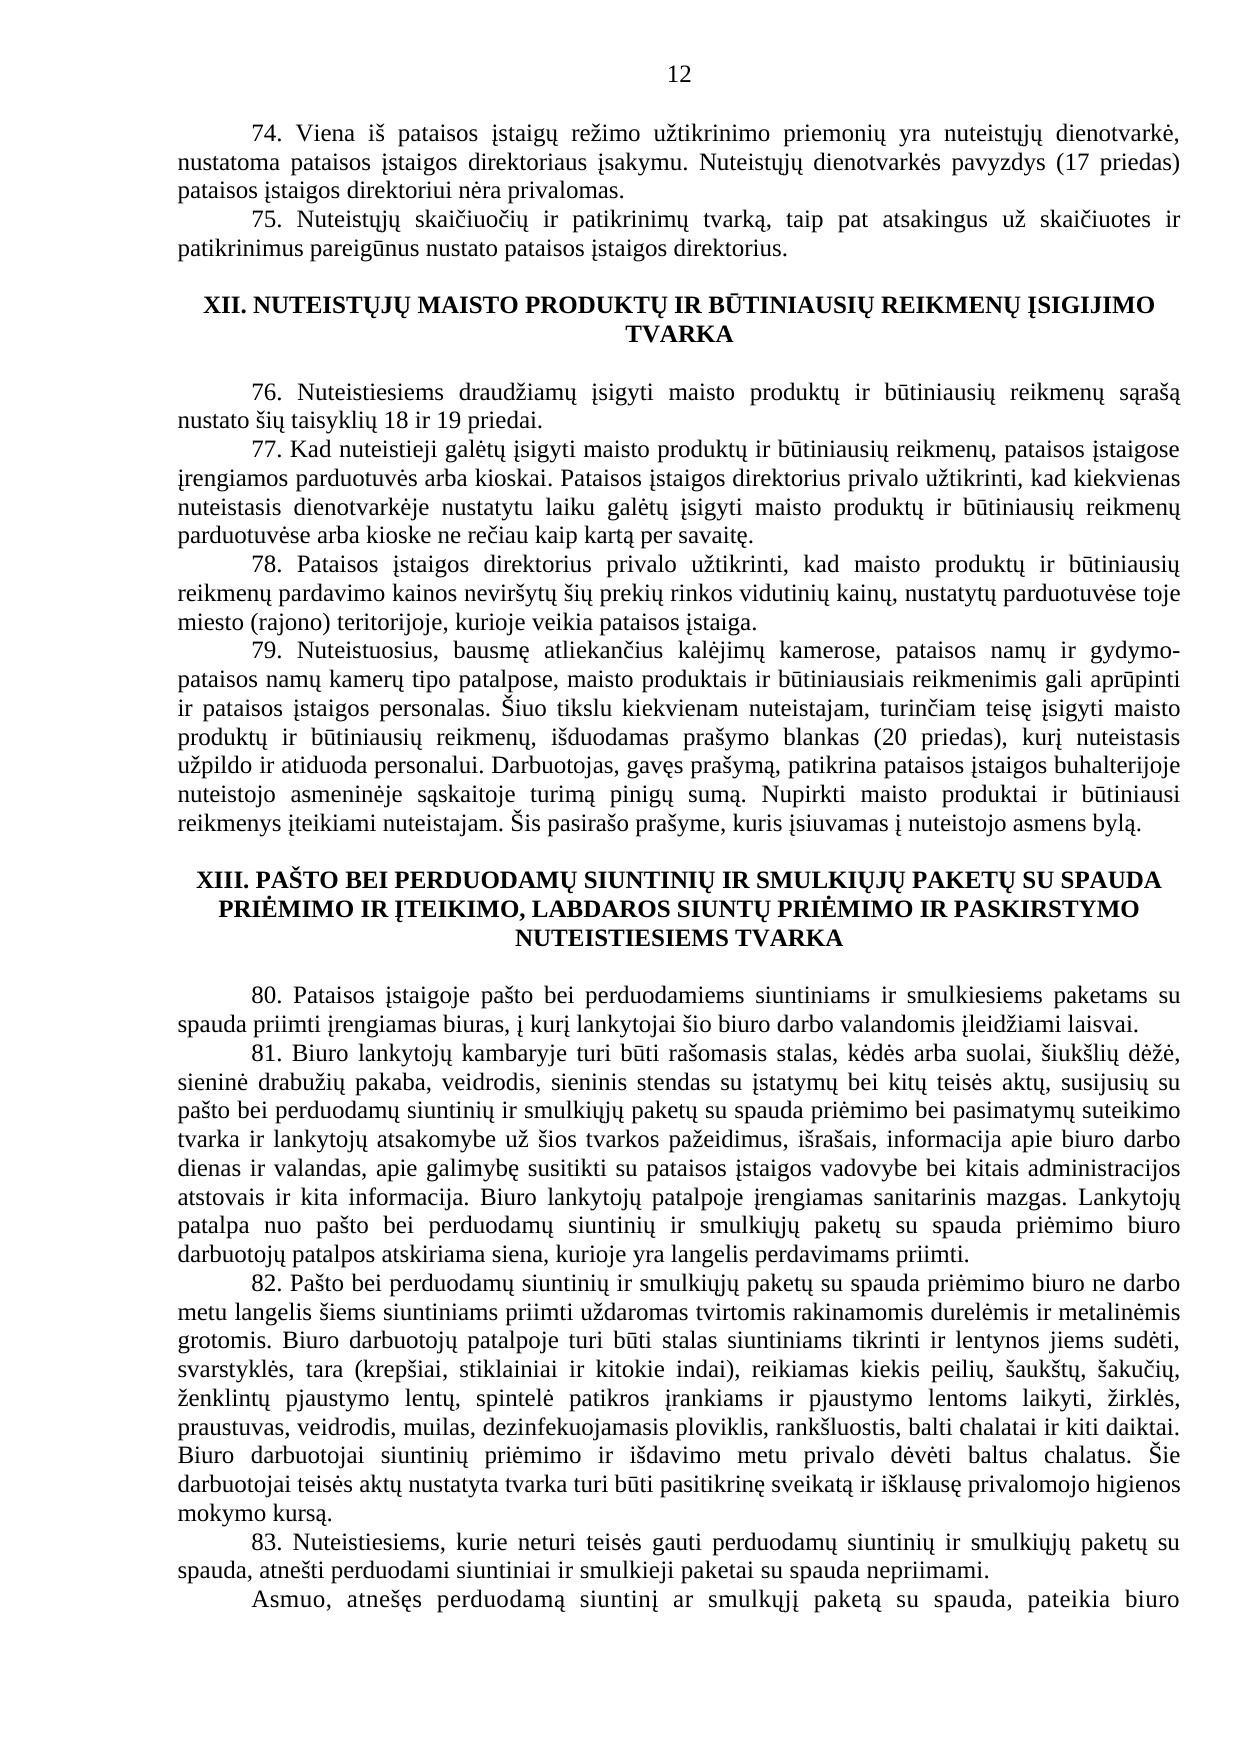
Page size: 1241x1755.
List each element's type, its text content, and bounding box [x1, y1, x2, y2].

text 81. Biuro lankytojų kambaryje turi būti rašomasis stalas, kėdės arba suolai, šiukšlių dėžė, sieninė drabužių pakaba, veidrodis, sieninis stendas su įstatymų bei kitų teisės aktų, susijusių su pašto bei perduodamų siuntinių ir smulkiųjų paketų su spauda priėmimo bei pasimatymų suteikimo tvarka ir lankytojų atsakomybe už šios tvarkos pažeidimus, išrašais, informacija apie biuro darbo dienas ir valandas, apie galimybę susitikti su pataisos įstaigos vadovybe bei kitais administracijos atstovais ir kita informacija. Biuro lankytojų patalpoje įrengiamas sanitarinis mazgas. Lankytojų patalpa nuo pašto bei perduodamų siuntinių ir smulkiųjų paketų su spauda priėmimo biuro darbuotojų patalpos atskiriama siena, kurioje yra langelis perdavimams priimti. [177, 1038, 1181, 1268]
text 77. Kad nuteistieji galėtų įsigyti maisto produktų ir būtiniausių reikmenų, pataisos įstaigose įrengiamos parduotuvės arba kioskai. Pataisos įstaigos direktorius privalo užtikrinti, kad kiekvienas nuteistasis dienotvarkėje nustatytu laiku galėtų įsigyti maisto produktų ir būtiniausių reikmenų parduotuvėse arba kioske ne rečiau kaip kartą per savaitę. [177, 434, 1181, 549]
text 78. Pataisos įstaigos direktorius privalo užtikrinti, kad maisto produktų ir būtiniausių reikmenų pardavimo kainos neviršytų šių prekių rinkos vidutinių kainų, nustatytų parduotuvėse toje miesto (rajono) teritorijoje, kurioje veikia pataisos įstaiga. [177, 549, 1181, 636]
text Asmuo, atnešęs perduodamą siuntinį ar smulkųjį paketą su spauda, pateikia biuro [177, 1584, 1181, 1613]
text XII. NUTEISTŲJŲ MAISTO PRODUKTŲ IR BŪTINIAUSIŲ REIKMENŲ ĮSIGIJIMO TVARKA [177, 291, 1181, 348]
text 80. Pataisos įstaigoje pašto bei perduodamiems siuntiniams ir smulkiesiems paketams su spauda priimti įrengiamas biuras, į kurį lankytojai šio biuro darbo valandomis įleidžiami laisvai. [177, 981, 1181, 1038]
text 82. Pašto bei perduodamų siuntinių ir smulkiųjų paketų su spauda priėmimo biuro ne darbo metu langelis šiems siuntiniams priimti uždaromas tvirtomis rakinamomis durelėmis ir metalinėmis grotomis. Biuro darbuotojų patalpoje turi būti stalas siuntiniams tikrinti ir lentynos jiems sudėti, svarstyklės, tara (krepšiai, stiklainiai ir kitokie indai), reikiamas kiekis peilių, šaukštų, šakučių, ženklintų pjaustymo lentų, spintelė patikros įrankiams ir pjaustymo lentoms laikyti, žirklės, praustuvas, veidrodis, muilas, dezinfekuojamasis ploviklis, rankšluostis, balti chalatai ir kiti daiktai. Biuro darbuotojai siuntinių priėmimo ir išdavimo metu privalo dėvėti baltus chalatus. Šie darbuotojai teisės aktų nustatyta tvarka turi būti pasitikrinę sveikatą ir išklausę privalomojo higienos mokymo kursą. [177, 1268, 1181, 1527]
text 75. Nuteistųjų skaičiuočių ir patikrinimų tvarką, taip pat atsakingus už skaičiuotes ir patikrinimus pareigūnus nustato pataisos įstaigos direktorius. [177, 204, 1181, 262]
text 79. Nuteistuosius, bausmę atliekančius kalėjimų kamerose, pataisos namų ir gydymo-pataisos namų kamerų tipo patalpose, maisto produktais ir būtiniausiais reikmenimis gali aprūpinti ir pataisos įstaigos personalas. Šiuo tikslu kiekvienam nuteistajam, turinčiam teisę įsigyti maisto produktų ir būtiniausių reikmenų, išduodamas prašymo blankas (20 priedas), kurį nuteistasis užpildo ir atiduoda personalui. Darbuotojas, gavęs prašymą, patikrina pataisos įstaigos buhalterijoje nuteistojo asmeninėje sąskaitoje turimą pinigų sumą. Nupirkti maisto produktai ir būtiniausi reikmenys įteikiami nuteistajam. Šis pasirašo prašyme, kuris įsiuvamas į nuteistojo asmens bylą. [177, 636, 1181, 837]
text 83. Nuteistiesiems, kurie neturi teisės gauti perduodamų siuntinių ir smulkiųjų paketų su spauda, atnešti perduodami siuntiniai ir smulkieji paketai su spauda nepriimami. [177, 1527, 1181, 1584]
text XIII. PAŠTO BEI PERDUODAMŲ SIUNTINIŲ IR SMULKIŲJŲ PAKETŲ SU SPAUDA PRIĖMIMO IR ĮTEIKIMO, LABDAROS SIUNTŲ PRIĖMIMO IR PASKIRSTYMO NUTEISTIESIEMS TVARKA [177, 866, 1181, 952]
text 76. Nuteistiesiems draudžiamų įsigyti maisto produktų ir būtiniausių reikmenų sąrašą nustato šių taisyklių 18 ir 19 priedai. [177, 377, 1181, 434]
text 74. Viena iš pataisos įstaigų režimo užtikrinimo priemonių yra nuteistųjų dienotvarkė, nustatoma pataisos įstaigos direktoriaus įsakymu. Nuteistųjų dienotvarkės pavyzdys (17 priedas) pataisos įstaigos direktoriui nėra privalomas. [177, 118, 1181, 204]
